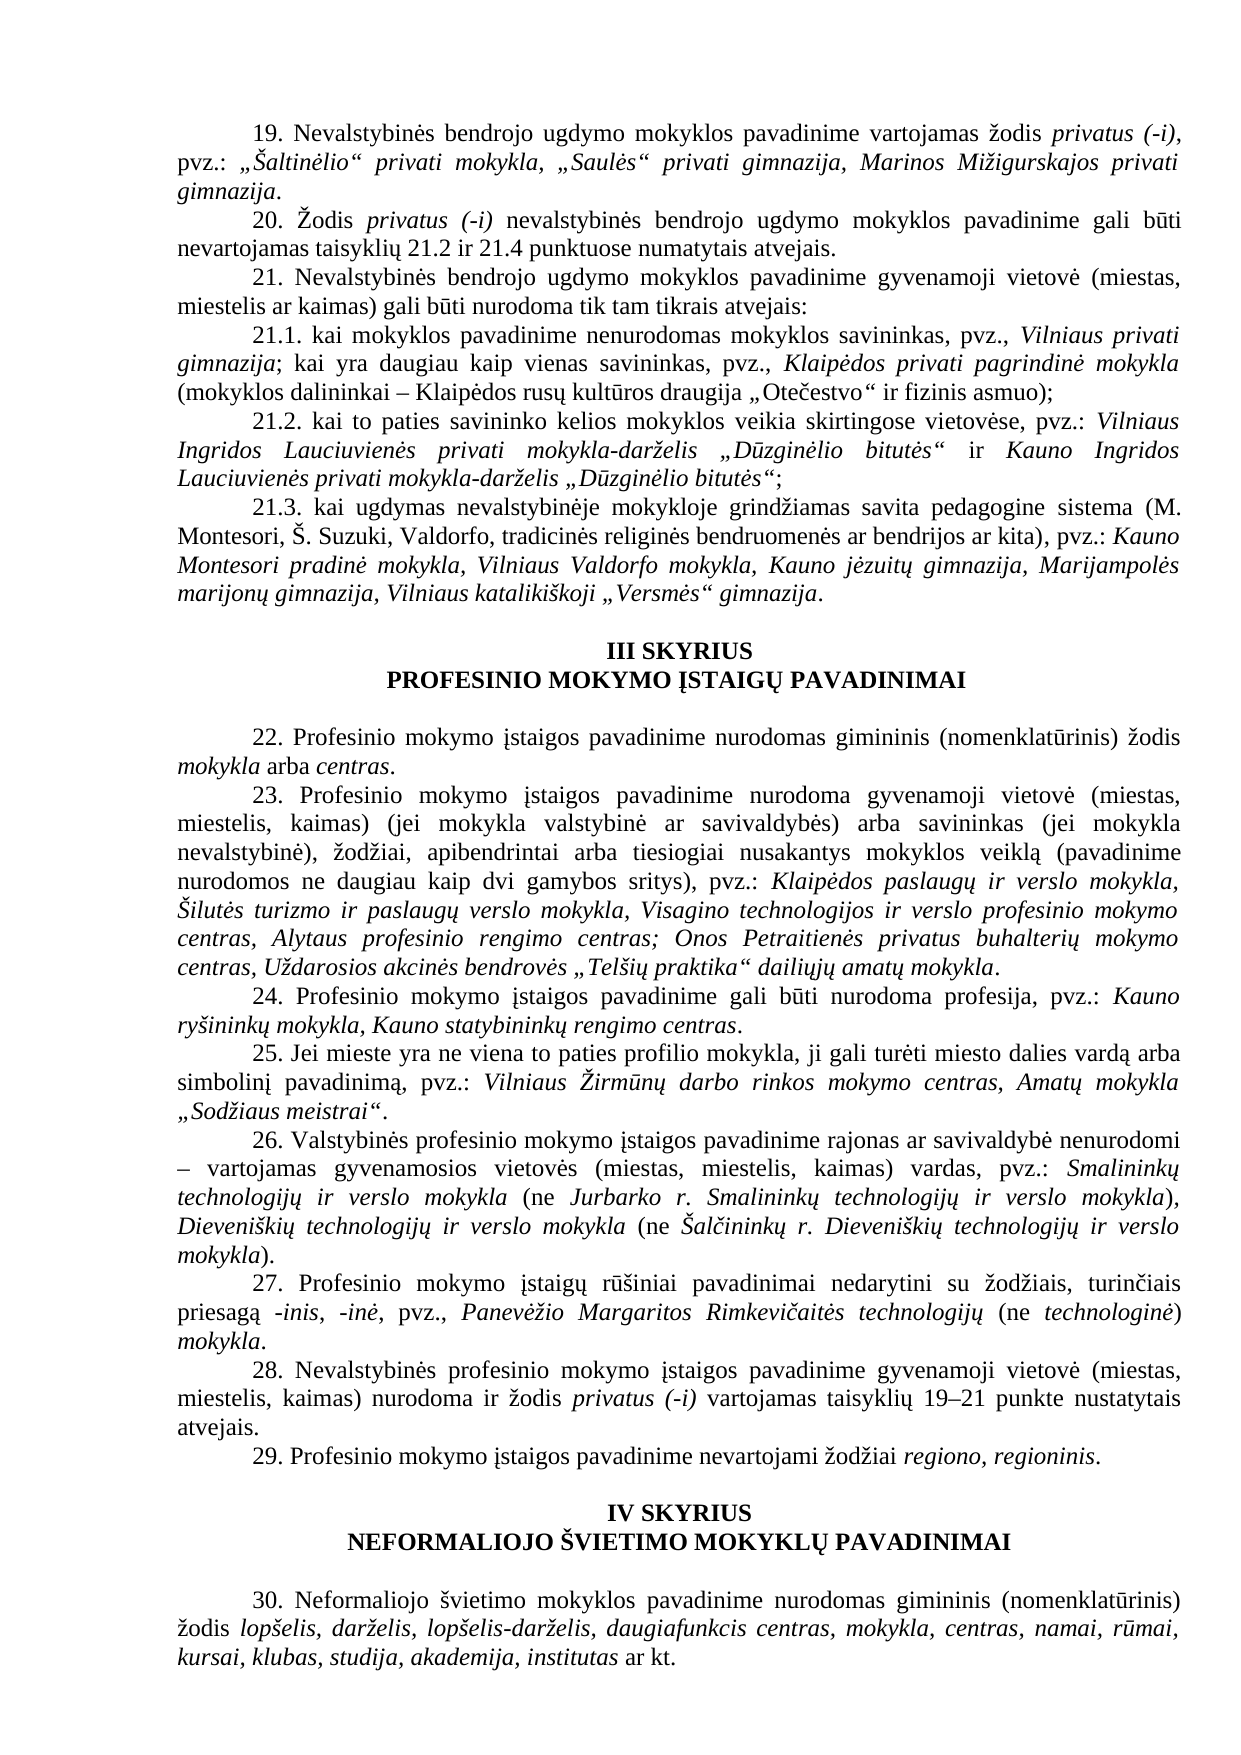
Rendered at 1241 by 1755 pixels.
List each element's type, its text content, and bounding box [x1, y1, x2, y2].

text 26. Valstybinės profesinio mokymo įstaigos pavadinime rajonas ar savivaldybė nenurodomi – vartojamas gyvenamosios vietovės (miestas, miestelis, kaimas) vardas, pvz.: Smalininkų technologijų ir verslo mokykla (ne Jurbarko r. Smalininkų technologijų ir verslo mokykla), Dieveniškių technologijų ir verslo mokykla (ne Šalčininkų r. Dieveniškių technologijų ir verslo mokykla). [177, 1125, 1182, 1268]
text 30. Neformaliojo švietimo mokyklos pavadinime nurodomas gimininis (nomenklatūrinis) žodis lopšelis, darželis, lopšelis-darželis, daugiafunkcis centras, mokykla, centras, namai, rūmai, kursai, klubas, studija, akademija, institutas ar kt. [177, 1585, 1182, 1671]
text 22. Profesinio mokymo įstaigos pavadinime nurodomas gimininis (nomenklatūrinis) žodis mokykla arba centras. [177, 722, 1182, 780]
text 21.3. kai ugdymas nevalstybinėje mokykloje grindžiamas savita pedagogine sistema (M. Montesori, Š. Suzuki, Valdorfo, tradicinės religinės bendruomenės ar bendrijos ar kita), pvz.: Kauno Montesori pradinė mokykla, Vilniaus Valdorfo mokykla, Kauno jėzuitų gimnazija, Marijampolės marijonų gimnazija, Vilniaus katalikiškoji „Versmės“ gimnazija. [177, 492, 1182, 607]
text 25. Jei mieste yra ne viena to paties profilio mokykla, ji gali turėti miesto dalies vardą arba simbolinį pavadinimą, pvz.: Vilniaus Žirmūnų darbo rinkos mokymo centras, Amatų mokykla „Sodžiaus meistrai“. [177, 1038, 1182, 1125]
text NEFORMALIOJO ŠVIETIMO MOKYKLŲ PAVADINIMAI [177, 1527, 1182, 1556]
text 21.2. kai to paties savininko kelios mokyklos veikia skirtingose vietovėse, pvz.: Vilniaus Ingridos Lauciuvienės privati mokykla-darželis „Dūzginėlio bitutės“ ir Kauno Ingridos Lauciuvienės privati mokykla-darželis „Dūzginėlio bitutės“; [177, 406, 1182, 492]
text 23. Profesinio mokymo įstaigos pavadinime nurodoma gyvenamoji vietovė (miestas, miestelis, kaimas) (jei mokykla valstybinė ar savivaldybės) arba savininkas (jei mokykla nevalstybinė), žodžiai, apibendrintai arba tiesiogiai nusakantys mokyklos veiklą (pavadinime nurodomos ne daugiau kaip dvi gamybos sritys), pvz.: Klaipėdos paslaugų ir verslo mokykla, Šilutės turizmo ir paslaugų verslo mokykla, Visagino technologijos ir verslo profesinio mokymo centras, Alytaus profesinio rengimo centras; Onos Petraitienės privatus buhalterių mokymo centras, Uždarosios akcinės bendrovės „Telšių praktika“ dailiųjų amatų mokykla. [177, 780, 1182, 981]
text III SKYRIUS [177, 636, 1182, 665]
text 21. Nevalstybinės bendrojo ugdymo mokyklos pavadinime gyvenamoji vietovė (miestas, miestelis ar kaimas) gali būti nurodoma tik tam tikrais atvejais: [177, 262, 1182, 320]
text 20. Žodis privatus (-i) nevalstybinės bendrojo ugdymo mokyklos pavadinime gali būti nevartojamas taisyklių 21.2 ir 21.4 punktuose numatytais atvejais. [177, 205, 1182, 262]
text 21.1. kai mokyklos pavadinime nenurodomas mokyklos savininkas, pvz., Vilniaus privati gimnazija; kai yra daugiau kaip vienas savininkas, pvz., Klaipėdos privati pagrindinė mokykla (mokyklos dalininkai – Klaipėdos rusų kultūros draugija „Otečestvo“ ir fizinis asmuo); [177, 320, 1182, 406]
text 24. Profesinio mokymo įstaigos pavadinime gali būti nurodoma profesija, pvz.: Kauno ryšininkų mokykla, Kauno statybininkų rengimo centras. [177, 981, 1182, 1038]
text 28. Nevalstybinės profesinio mokymo įstaigos pavadinime gyvenamoji vietovė (miestas, miestelis, kaimas) nurodoma ir žodis privatus (-i) vartojamas taisyklių 19–21 punkte nustatytais atvejais. [177, 1355, 1182, 1441]
text PROFESINIO MOKYMO ĮSTAIGŲ PAVADINIMAI [177, 665, 1182, 693]
text 19. Nevalstybinės bendrojo ugdymo mokyklos pavadinime vartojamas žodis privatus (-i), pvz.: „Šaltinėlio“ privati mokykla, „Saulės“ privati gimnazija, Marinos Mižigurskajos privati gimnazija. [177, 118, 1182, 205]
text 29. Profesinio mokymo įstaigos pavadinime nevartojami žodžiai regiono, regioninis. [177, 1441, 1182, 1470]
text IV SKYRIUS [177, 1498, 1182, 1527]
text 27. Profesinio mokymo įstaigų rūšiniai pavadinimai nedarytini su žodžiais, turinčiais priesagą -inis, -inė, pvz., Panevėžio Margaritos Rimkevičaitės technologijų (ne technologinė) mokykla. [177, 1268, 1182, 1355]
